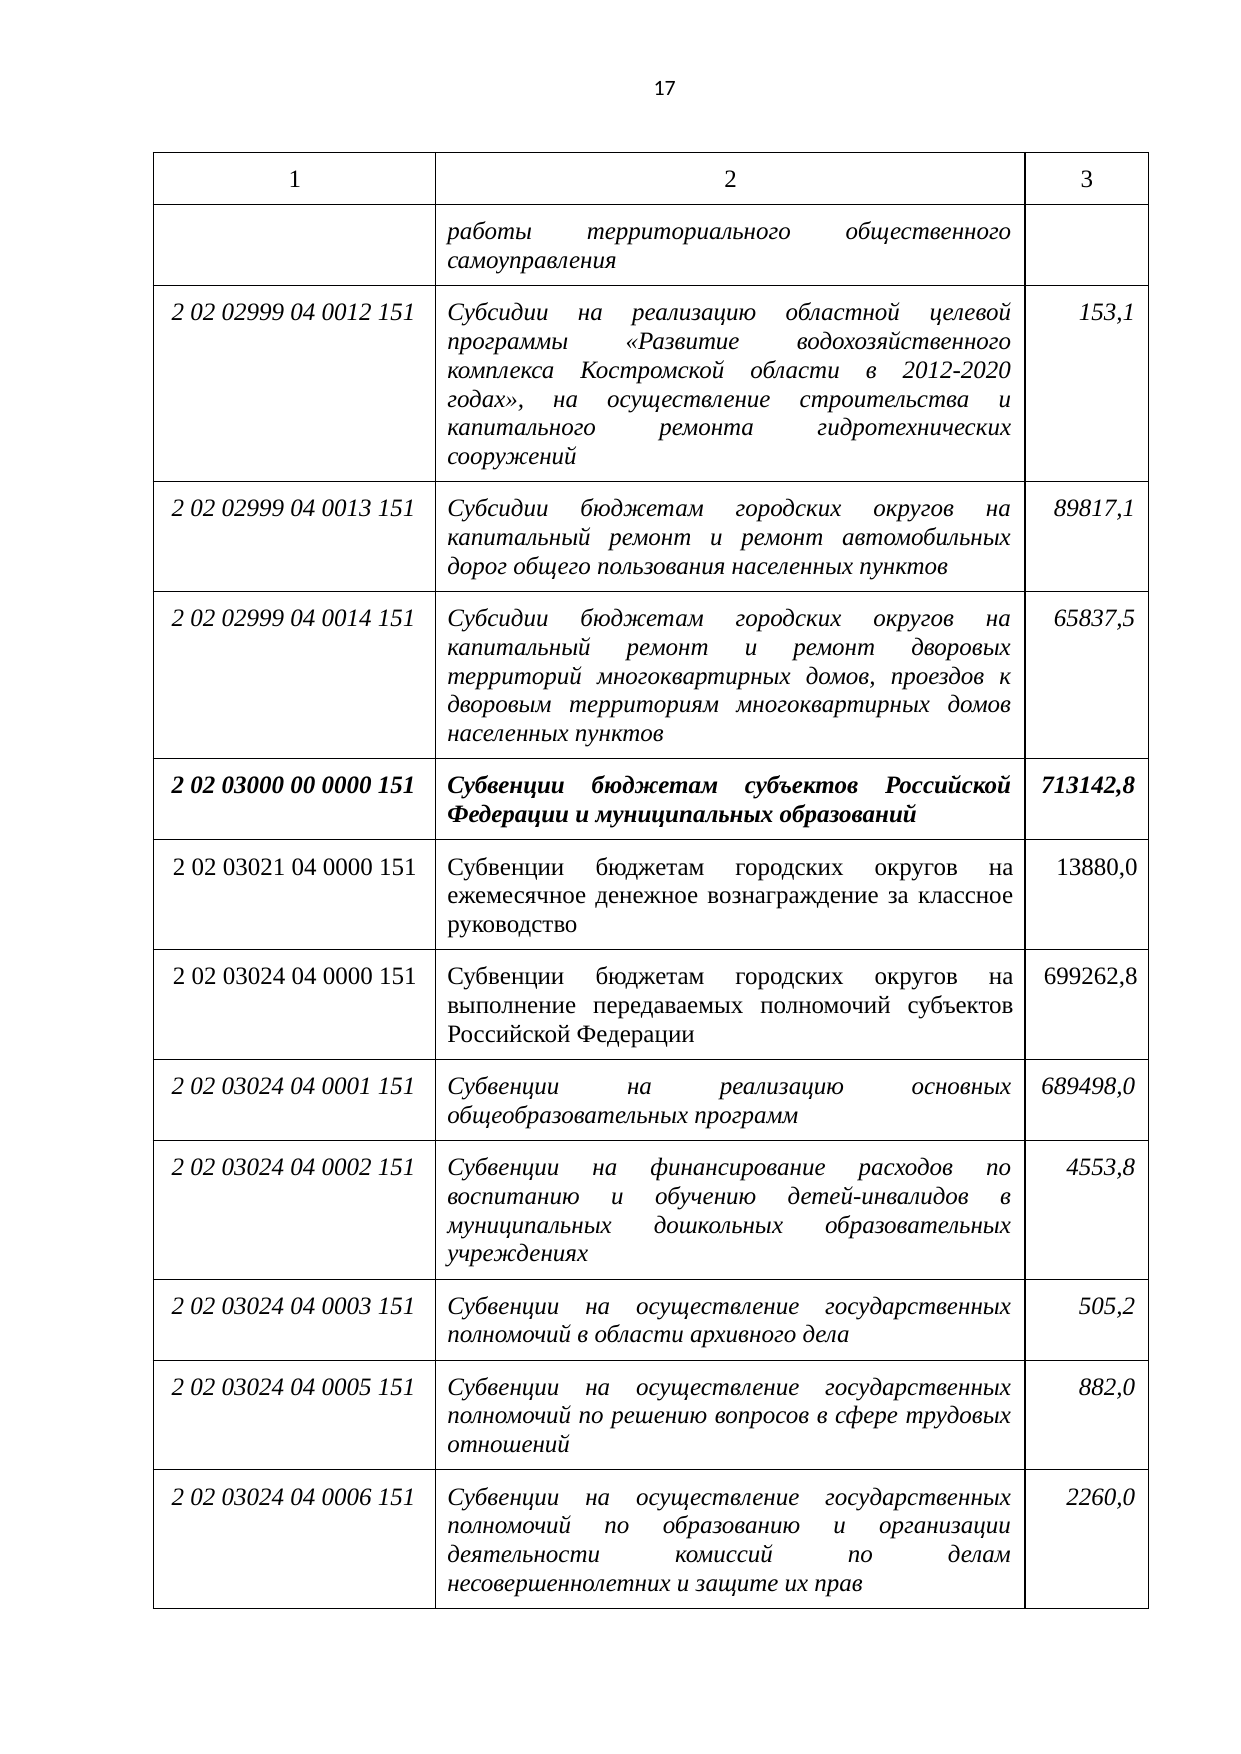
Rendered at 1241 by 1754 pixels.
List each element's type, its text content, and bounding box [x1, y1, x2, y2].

table_cell [1149, 591, 1197, 758]
table_cell 65837,5 [1026, 592, 1148, 758]
table_cell Субвенции бюджетам городских округов на выполнение передаваемых полномочий субъектов Российской Федерации [436, 950, 1024, 1059]
table_cell Субвенции бюджетам субъектов Российской Федерации и муниципальных образований [436, 759, 1024, 839]
table_cell 2 02 03024 04 0003 151 [154, 1280, 435, 1359]
table_cell Субсидии на реализацию областной целевой программы «Развитие водохозяйственного комплекса Костромской области в 2012-2020 годах», на осуществление строительства и капитального ремонта гидротехнических сооружений [436, 286, 1024, 481]
table_cell 153,1 [1026, 286, 1148, 481]
table_cell Субвенции на осуществление государственных полномочий в области архивного дела [436, 1280, 1024, 1359]
table_cell Субвенции бюджетам городских округов на ежемесячное денежное вознаграждение за классное руководство [436, 840, 1024, 949]
table_cell 2 02 03024 04 0005 151 [154, 1361, 435, 1469]
table_cell 2 02 03024 04 0006 151 [154, 1470, 435, 1608]
table_cell 2 02 02999 04 0012 151 [154, 286, 435, 481]
table_cell 2 02 02999 04 0014 151 [154, 592, 435, 758]
table_header 1 [154, 153, 435, 204]
table_cell 13880,0 [1026, 840, 1148, 949]
table_cell 505,2 [1026, 1280, 1148, 1359]
table_cell [1149, 204, 1197, 285]
table_cell 89817,1 [1026, 482, 1148, 591]
table_cell 2 02 03024 04 0001 151 [154, 1060, 435, 1140]
table_cell [1149, 1279, 1197, 1359]
table_cell Субвенции на осуществление государственных полномочий по решению вопросов в сфере трудовых отношений [436, 1361, 1024, 1469]
table_cell [1149, 1360, 1197, 1469]
table_cell 2260,0 [1026, 1470, 1148, 1608]
table_cell 713142,8 [1026, 759, 1148, 839]
table_header 3 [1026, 153, 1148, 204]
table_cell 2 02 02999 04 0013 151 [154, 482, 435, 591]
table_cell Субвенции на финансирование расходов по воспитанию и обучению детей-инвалидов в муниципальных дошкольных образовательных учреждениях [436, 1141, 1024, 1278]
table_cell [1026, 205, 1148, 285]
table_cell 4553,8 [1026, 1141, 1148, 1278]
table_cell Субсидии бюджетам городских округов на капитальный ремонт и ремонт автомобильных дорог общего пользования населенных пунктов [436, 482, 1024, 591]
table_header [1149, 152, 1197, 204]
table_cell 882,0 [1026, 1361, 1148, 1469]
table_cell [154, 205, 435, 285]
table_cell Субвенции на реализацию основных общеобразовательных программ [436, 1060, 1024, 1140]
table_cell [1149, 481, 1197, 591]
table_cell [1149, 1059, 1197, 1140]
table_cell 689498,0 [1026, 1060, 1148, 1140]
table_cell 2 02 03024 04 0002 151 [154, 1141, 435, 1278]
table_cell [1149, 285, 1197, 481]
table_cell [1149, 1469, 1197, 1608]
table_cell Субсидии бюджетам городских округов на капитальный ремонт и ремонт дворовых территорий многоквартирных домов, проездов к дворовым территориям многоквартирных домов населенных пунктов [436, 592, 1024, 758]
table_cell работы территориального общественного самоуправления [436, 205, 1024, 285]
table_cell [1149, 758, 1197, 839]
table_cell [1149, 1140, 1197, 1278]
table_cell Субвенции на осуществление государственных полномочий по образованию и организации деятельности комиссий по делам несовершеннолетних и защите их прав [436, 1470, 1024, 1608]
table_cell [1149, 949, 1197, 1059]
table_header 2 [436, 153, 1024, 204]
table_cell 699262,8 [1026, 950, 1148, 1059]
table_cell [1149, 839, 1197, 949]
table_cell 2 02 03021 04 0000 151 [154, 840, 435, 949]
table_cell 2 02 03000 00 0000 151 [154, 759, 435, 839]
table_cell 2 02 03024 04 0000 151 [154, 950, 435, 1059]
